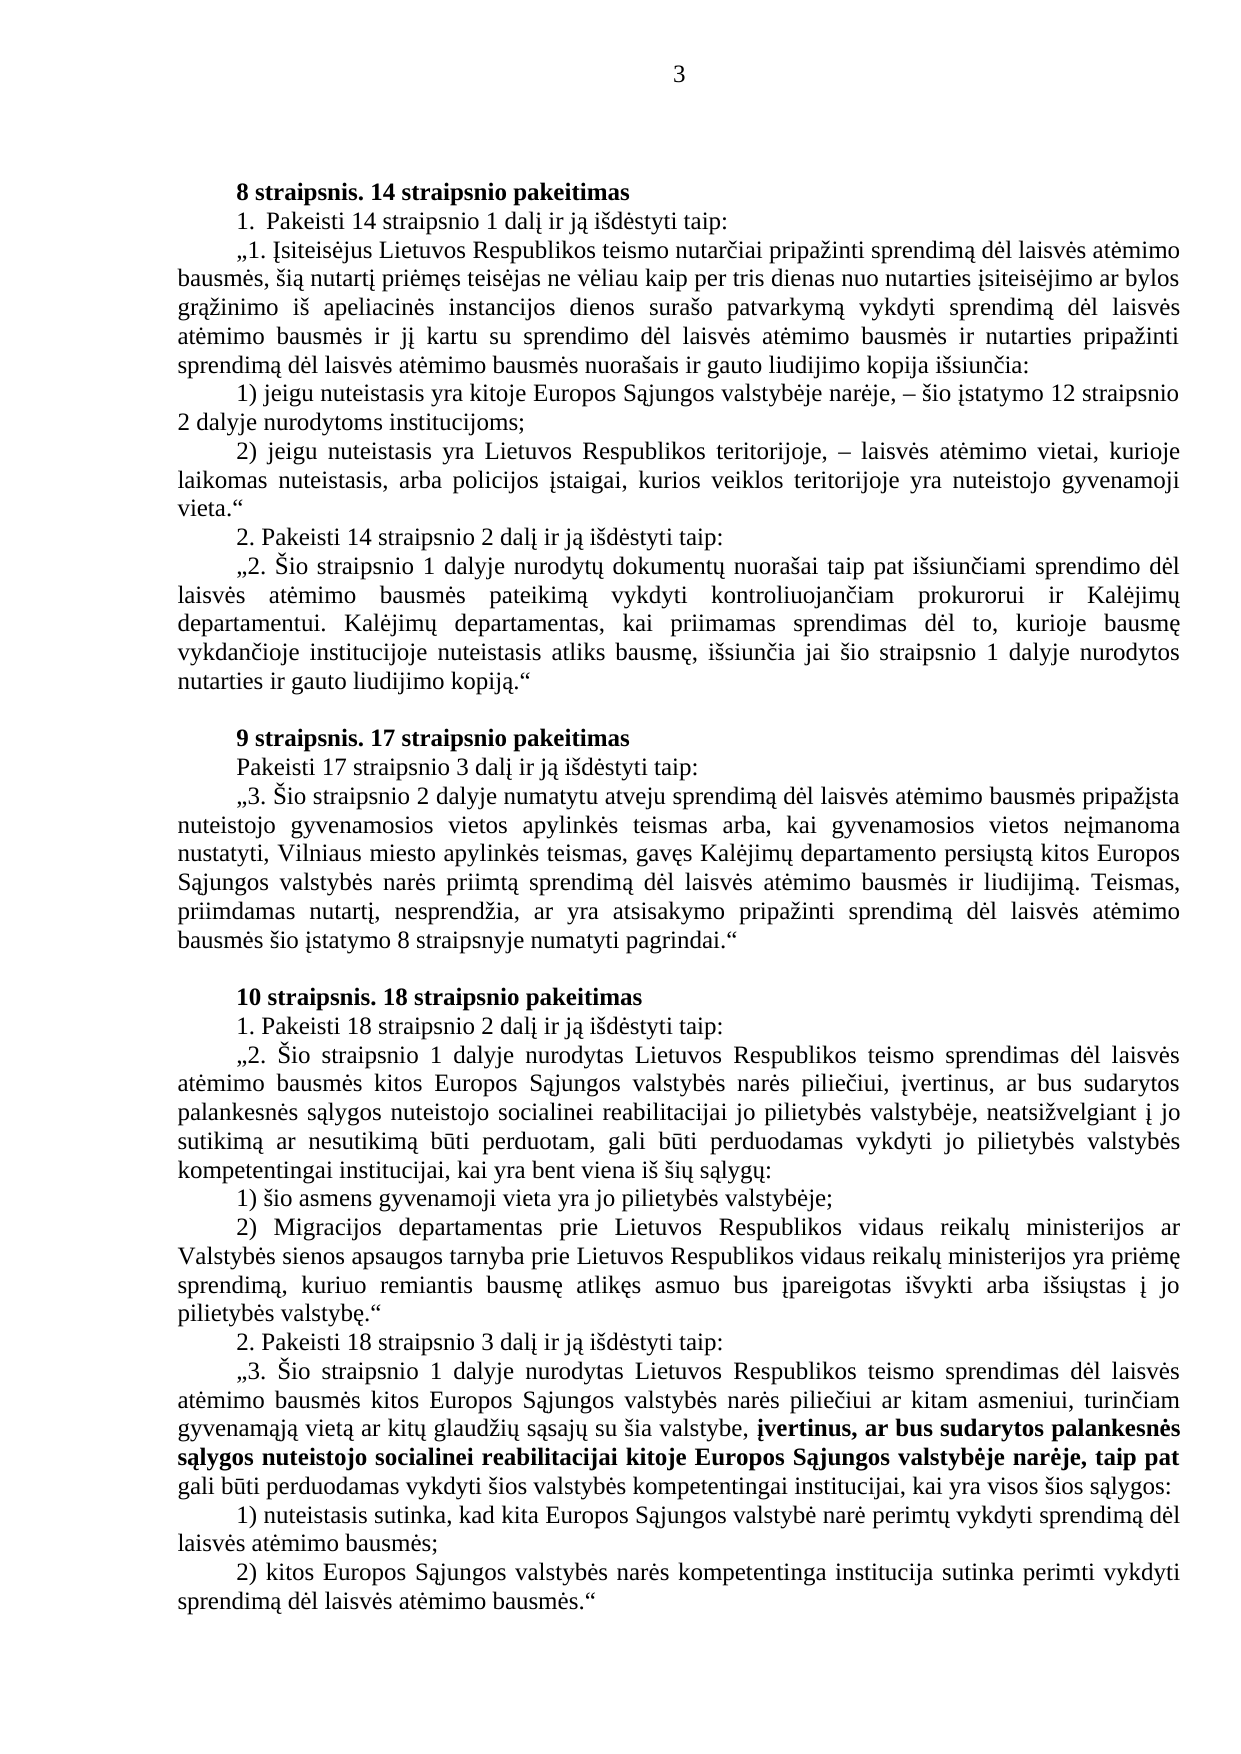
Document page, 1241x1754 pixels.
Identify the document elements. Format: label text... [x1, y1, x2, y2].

text 1) šio asmens gyvenamoji vieta yra jo pilietybės valstybėje; [177, 1183, 1181, 1212]
text 2) Migracijos departamentas prie Lietuvos Respublikos vidaus reikalų ministerijos ar Valstybės sienos apsaugos tarnyba prie Lietuvos Respublikos vidaus reikalų ministerijos yra priėmę sprendimą, kuriuo remiantis bausmę atlikęs asmuo bus įpareigotas išvykti arba išsiųstas į jo pilietybės valstybę.“ [177, 1212, 1181, 1327]
text Pakeisti 17 straipsnio 3 dalį ir ją išdėstyti taip: [177, 752, 1181, 781]
text 2. Pakeisti 18 straipsnio 3 dalį ir ją išdėstyti taip: [177, 1327, 1181, 1356]
text 10 straipsnis. 18 straipsnio pakeitimas [177, 982, 1181, 1011]
text 2) kitos Europos Sąjungos valstybės narės kompetentinga institucija sutinka perimti vykdyti sprendimą dėl laisvės atėmimo bausmės.“ [177, 1557, 1181, 1615]
text 1. Pakeisti 18 straipsnio 2 dalį ir ją išdėstyti taip: [177, 1011, 1181, 1040]
text „3. Šio straipsnio 1 dalyje nurodytas Lietuvos Respublikos teismo sprendimas dėl laisvės atėmimo bausmės kitos Europos Sąjungos valstybės narės piliečiui ar kitam asmeniui, turinčiam gyvenamąją vietą ar kitų glaudžių sąsajų su šia valstybe, įvertinus, ar bus sudarytos palankesnės sąlygos nuteistojo socialinei reabilitacijai kitoje Europos Sąjungos valstybėje narėje, taip pat gali būti perduodamas vykdyti šios valstybės kompetentingai institucijai, kai yra visos šios sąlygos: [177, 1356, 1181, 1500]
text 8 straipsnis. 14 straipsnio pakeitimas [177, 177, 1181, 206]
text 9 straipsnis. 17 straipsnio pakeitimas [177, 723, 1181, 752]
text „3. Šio straipsnio 2 dalyje numatytu atveju sprendimą dėl laisvės atėmimo bausmės pripažįsta nuteistojo gyvenamosios vietos apylinkės teismas arba, kai gyvenamosios vietos neįmanoma nustatyti, Vilniaus miesto apylinkės teismas, gavęs Kalėjimų departamento persiųstą kitos Europos Sąjungos valstybės narės priimtą sprendimą dėl laisvės atėmimo bausmės ir liudijimą. Teismas, priimdamas nutartį, nesprendžia, ar yra atsisakymo pripažinti sprendimą dėl laisvės atėmimo bausmės šio įstatymo 8 straipsnyje numatyti pagrindai.“ [177, 781, 1181, 953]
text 1) nuteistasis sutinka, kad kita Europos Sąjungos valstybė narė perimtų vykdyti sprendimą dėl laisvės atėmimo bausmės; [177, 1500, 1181, 1557]
text 1) jeigu nuteistasis yra kitoje Europos Sąjungos valstybėje narėje, – šio įstatymo 12 straipsnio 2 dalyje nurodytoms institucijoms; [177, 378, 1181, 436]
text „2. Šio straipsnio 1 dalyje nurodytų dokumentų nuorašai taip pat išsiunčiami sprendimo dėl laisvės atėmimo bausmės pateikimą vykdyti kontroliuojančiam prokurorui ir Kalėjimų departamentui. Kalėjimų departamentas, kai priimamas sprendimas dėl to, kurioje bausmę vykdančioje institucijoje nuteistasis atliks bausmę, išsiunčia jai šio straipsnio 1 dalyje nurodytos nutarties ir gauto liudijimo kopiją.“ [177, 551, 1181, 695]
text 1. Pakeisti 14 straipsnio 1 dalį ir ją išdėstyti taip: [177, 206, 1181, 235]
text „2. Šio straipsnio 1 dalyje nurodytas Lietuvos Respublikos teismo sprendimas dėl laisvės atėmimo bausmės kitos Europos Sąjungos valstybės narės piliečiui, įvertinus, ar bus sudarytos palankesnės sąlygos nuteistojo socialinei reabilitacijai jo pilietybės valstybėje, neatsižvelgiant į jo sutikimą ar nesutikimą būti perduotam, gali būti perduodamas vykdyti jo pilietybės valstybės kompetentingai institucijai, kai yra bent viena iš šių sąlygų: [177, 1040, 1181, 1183]
text „1. Įsiteisėjus Lietuvos Respublikos teismo nutarčiai pripažinti sprendimą dėl laisvės atėmimo bausmės, šią nutartį priėmęs teisėjas ne vėliau kaip per tris dienas nuo nutarties įsiteisėjimo ar bylos grąžinimo iš apeliacinės instancijos dienos surašo patvarkymą vykdyti sprendimą dėl laisvės atėmimo bausmės ir jį kartu su sprendimo dėl laisvės atėmimo bausmės ir nutarties pripažinti sprendimą dėl laisvės atėmimo bausmės nuorašais ir gauto liudijimo kopija išsiunčia: [177, 235, 1181, 378]
text 2) jeigu nuteistasis yra Lietuvos Respublikos teritorijoje, – laisvės atėmimo vietai, kurioje laikomas nuteistasis, arba policijos įstaigai, kurios veiklos teritorijoje yra nuteistojo gyvenamoji vieta.“ [177, 436, 1181, 522]
text 2. Pakeisti 14 straipsnio 2 dalį ir ją išdėstyti taip: [177, 522, 1181, 551]
